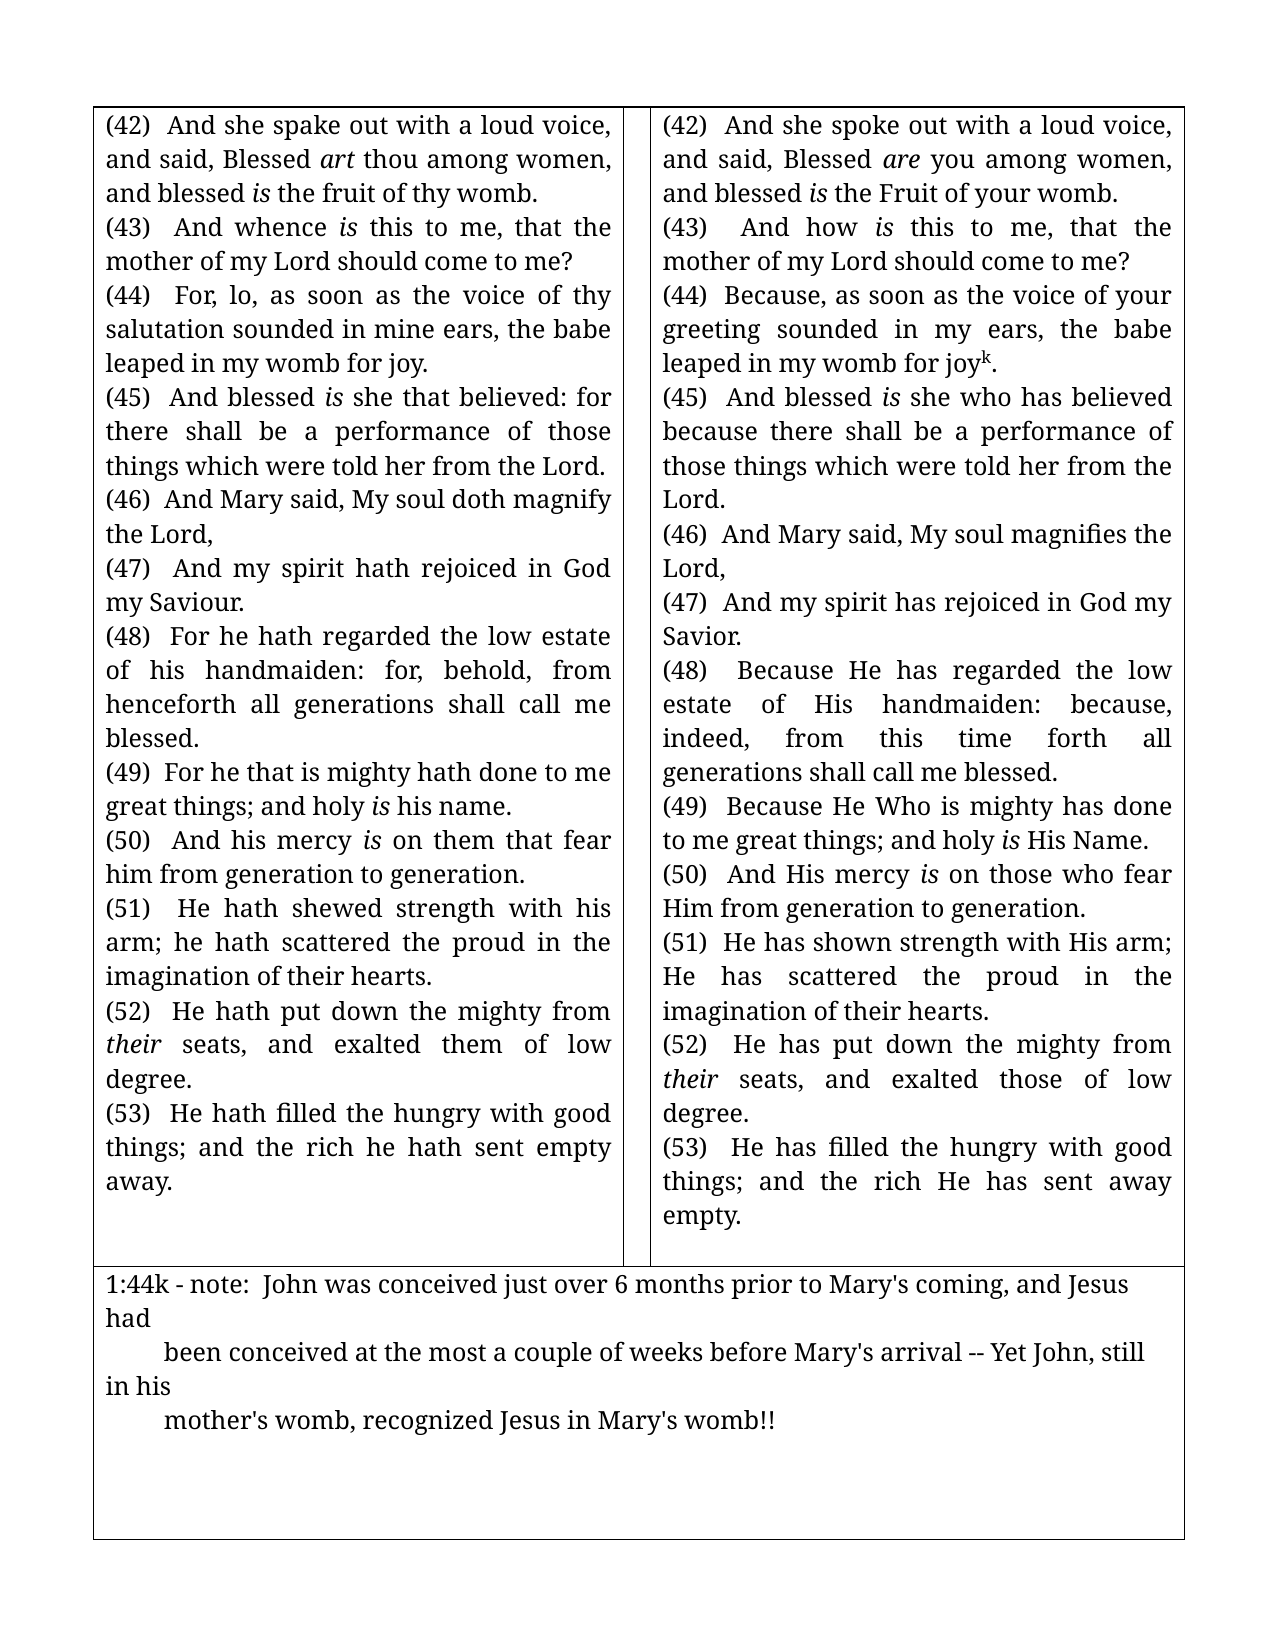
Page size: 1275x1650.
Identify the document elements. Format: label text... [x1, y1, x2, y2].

table_cell [624, 108, 650, 1266]
table_cell (42) And she spoke out with a loud voice, and said, Blessed are you among women, and blessed is the Fruit of your womb. (43) And how is this to me, that the mother of my Lord should come to me? (44) Because, as soon as the voice of your greeting sounded in my ears, the babe leaped in my womb for joyk. (45) And blessed is she who has believed because there shall be a performance of those things which were told her from the Lord. (46) And Mary said, My soul magnifies the Lord, (47) And my spirit has rejoiced in God my Savior. (48) Because He has regarded the low estate of His handmaiden: because, indeed, from this time forth all generations shall call me blessed. (49) Because He Who is mighty has done to me great things; and holy is His Name. (50) And His mercy is on those who fear Him from generation to generation. (51) He has shown strength with His arm; He has scattered the proud in the imagination of their hearts. (52) He has put down the mighty from their seats, and exalted those of low degree. (53) He has filled the hungry with good things; and the rich He has sent away empty. [651, 108, 1184, 1266]
table_cell (42) And she spake out with a loud voice, and said, Blessed art thou among women, and blessed is the fruit of thy womb. (43) And whence is this to me, that the mother of my Lord should come to me? (44) For, lo, as soon as the voice of thy salutation sounded in mine ears, the babe leaped in my womb for joy. (45) And blessed is she that believed: for there shall be a performance of those things which were told her from the Lord. (46) And Mary said, My soul doth magnify the Lord, (47) And my spirit hath rejoiced in God my Saviour. (48) For he hath regarded the low estate of his handmaiden: for, behold, from henceforth all generations shall call me blessed. (49) For he that is mighty hath done to me great things; and holy is his name. (50) And his mercy is on them that fear him from generation to generation. (51) He hath shewed strength with his arm; he hath scattered the proud in the imagination of their hearts. (52) He hath put down the mighty from their seats, and exalted them of low degree. (53) He hath filled the hungry with good things; and the rich he hath sent empty away. [94, 108, 623, 1266]
table_cell 1:44k - note: John was conceived just over 6 months prior to Mary's coming, and Jesus had been conceived at the most a couple of weeks before Mary's arrival -- Yet John, still in his mother's womb, recognized Jesus in Mary's womb!! [94, 1267, 1184, 1539]
